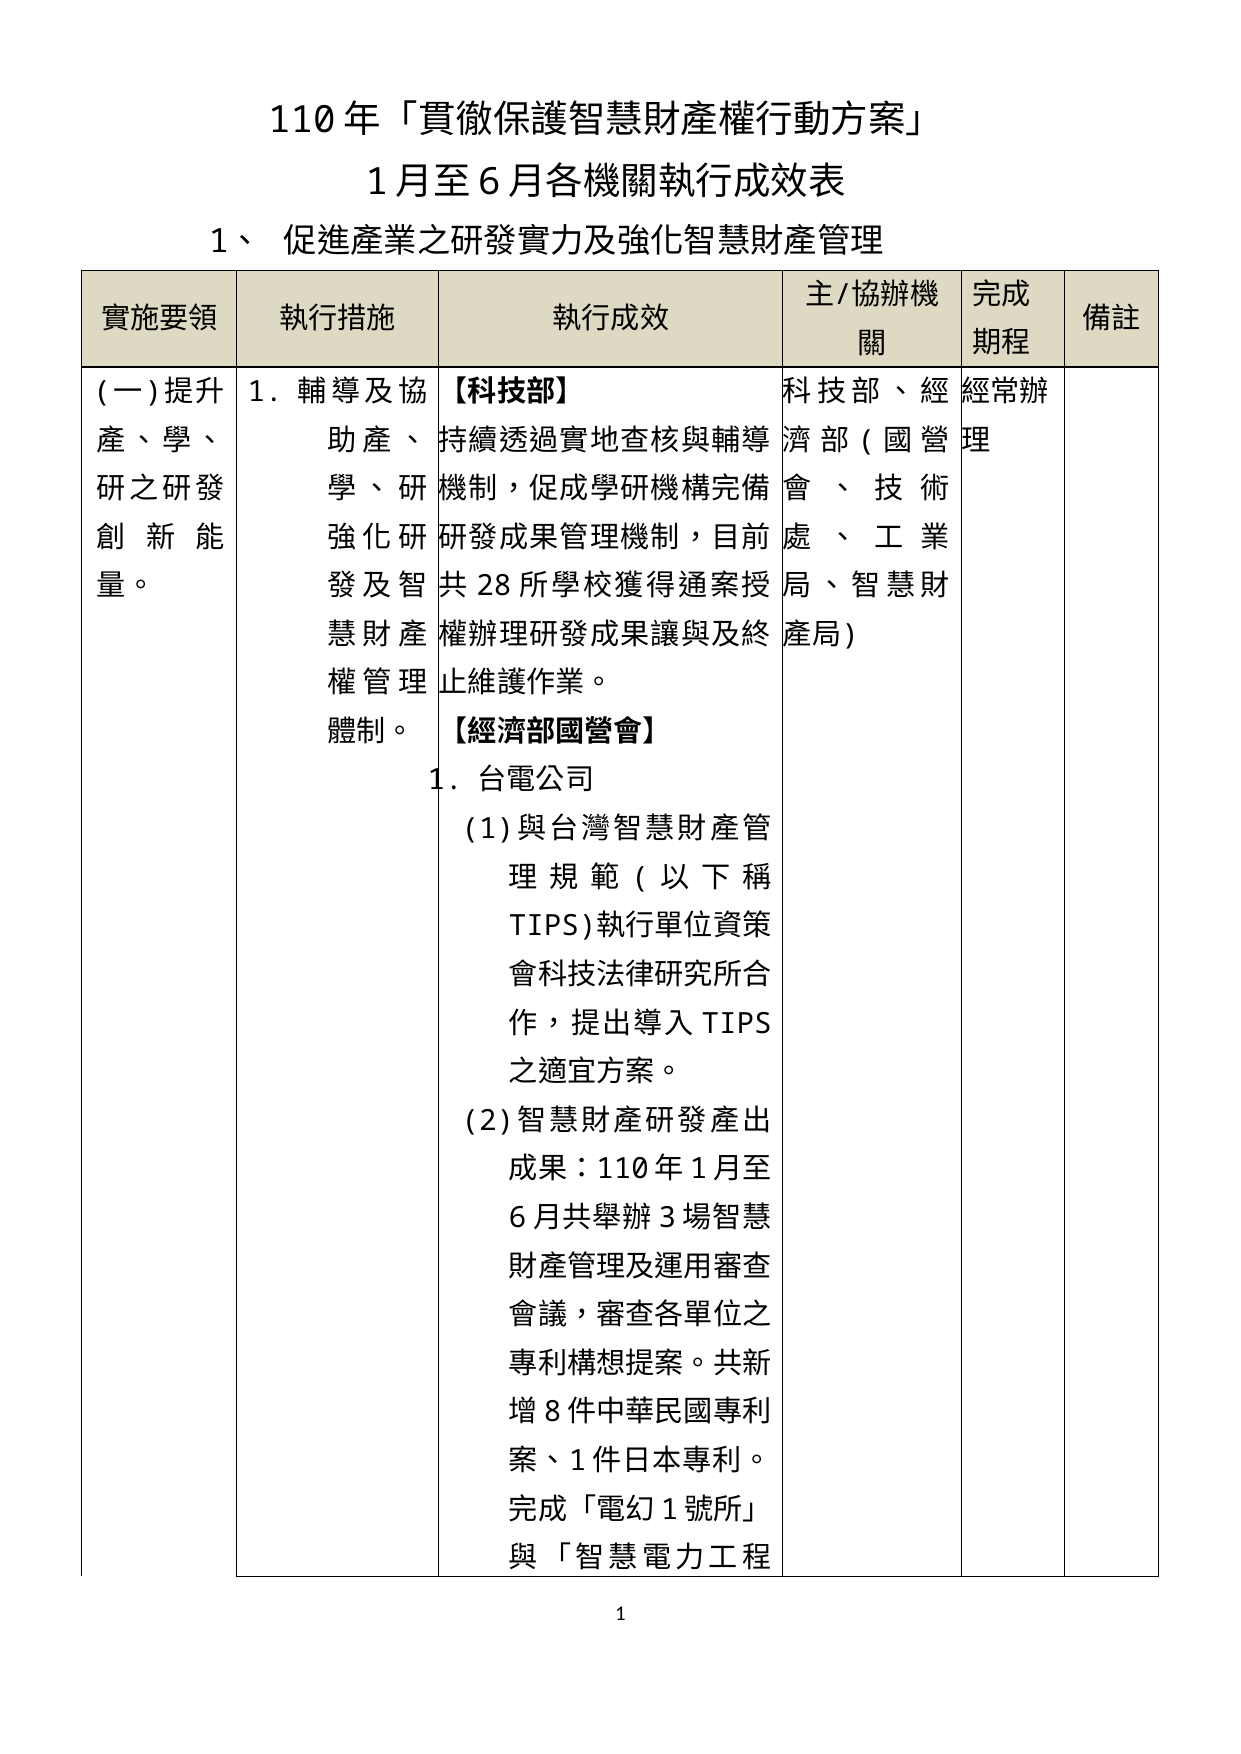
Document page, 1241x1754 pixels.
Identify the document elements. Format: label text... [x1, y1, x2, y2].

table_header 完成期程 [962, 271, 1064, 366]
table_cell 【科技部】 持續透過實地查核與輔導機制，促成學研機構完備研發成果管理機制，目前共28所學校獲得通案授權辦理研發成果讓與及終止維護作業。 【經濟部國營會】 台電公司 (1)與台灣智慧財產管理規範(以下稱TIPS)執行單位資策會科技法律研究所合作，提出導入TIPS之適宜方案。 (2)智慧財產研發產出成果：110年1月至6月共舉辦3場智慧財產管理及運用審查會議，審查各單位之專利構想提案。共新增8件中華民國專利案、1件日本專利。完成「電幻1號所」與「智慧電力工程師」之相關商標申請。 (3)完成「2021創新技術博覽會發明競賽」報名，共推出4件專利參賽。 中油公司 (1) 訂有「智慧財產權管理辦法」作為整體管理方針；並訂有「商標管理規則」、「專利管理作業要點」、「專利獎勵要點」及「研發成果商業化管理辦法」等相關規定， 作為智財申請、審理、維護評鑑、獎勵、授權、技術移轉、讓與等智慧財產權商業運用、受侵害後續處理等事項相關依據。 (2)運用「專利管理系統」，有效維護與運營專利管理；獲選2021年智慧財產分級管理制度輔導審查合格名單。 (3)5月份召開TIPS工作小組啟始會議，委請廠商按TIPS管理規範辦理導入建置作業，包含規劃各單位作業訪談及文件盤點、教育訓練計畫等。按產業創新條例等相關規定修正公司研究發展循環內部控制制度等規定。110年5月依「專利獎勵要點」核發專利獎勵金4萬元。 (4)智慧財產研發推展實績：110年截至6月各國專利申請案5件。新取得發明專利2件。 台糖公司 110年1月18日修正「智慧財產權管理要點」，將品種權管理納入及新增智慧財產策略推動相關條文。 (2)110年4月27日辦理「技術移轉契約撰寫及注意事項」教育訓練課程。 (3) 110年4月完成TIPS第1季「智權規劃追蹤查核表」。 台水公司 (1)依「智慧財產權管理要點」，作為研究發展、專業技術應用等智慧財產權取得、維護及運用之管理依據。 (2)於知識管理系統建置「智慧財產管理」專區，內容包含智財相關法規、著作及商標等資訊，增進同仁對智慧財產權之認知。 (3)110年3月委外辦理TIPS制度診斷，經現場訪談、檢視相關管理章則與紀錄書表，6月已提交初版診斷報告，後續將視診斷結果評估TIPS導入事宜。 【經濟部技術處】 持續針對法人研究機構辦理「研究機構之機構管理制度暨智慧財產管理制度追蹤評鑑」，以督促法人研究機構建置與落實研發管理及智慧財產營運管理能力。今年預計完成4家次，目前書面資料已收件，後續將辦理實地審查。 【經濟部工業局】 與金管會證期局合作推動公司治理智財管理，今年目標為協助跨業別、大量企業建置智財管理制度，重點工作如下： 已與3家技服業者（專利師公會、勤業、KPMG）合作舉辦人培課程，以擴大培訓公司治理智財管理推動人才，共培訓95人，包含：台積電、聯電、台達電、黑松、星宇航空等企業機構人員。 舉辦技服業者交流活動，共66人次參與，使技服業者可評估規劃、發展符合公司治理要求之智財管理服務，並推動智財制度業者認證機制，以確保技服業者輔導執行品質。 針對中油、台燿、寶成、全聯4家制度輔導示範廠商，規劃執行跨業別、不同組織特性之智財管理導入作業，有助於跨業別之大量推動，並建立本部國營事業智財管理示範案例。中油亦已對應產創條例第12條與相關子法規定，修改研究發展循環內部控制制度，並經董事會高度支持、決議辦理。 【經濟部智慧財產局】 與企業及學研單位合辦「提升專利能量及價值說明會」，提供客製化專利相關課程，110年度已規劃19場次，因受新冠肺炎疫情影響，目前辦理1場次。 [439, 368, 782, 1576]
text 110年「貫徹保護智慧財產權行動方案」 [89, 89, 1122, 143]
list 促進產業之研發實力及強化智慧財產管理 [192, 214, 1122, 262]
table_header 執行成效 [439, 271, 782, 366]
table_cell 經常辦理 [962, 368, 1064, 1576]
table_header 實施要領 [82, 271, 236, 366]
table_cell [1065, 368, 1158, 1576]
table_cell 輔導及協助產、學、研強化研發及智慧財產權管理體制。 [237, 368, 438, 1576]
table_cell 科技部、經濟部(國營會、技術處、工業局、智慧財產局) [783, 368, 961, 1576]
table_cell (一)提升產、學、研之研發創新能量。 [82, 368, 236, 1576]
table_header 備註 [1065, 271, 1158, 366]
table_header 執行措施 [237, 271, 438, 366]
table_header 主/協辦機關 [783, 271, 961, 366]
text 1月至6月各機關執行成效表 [89, 151, 1122, 206]
